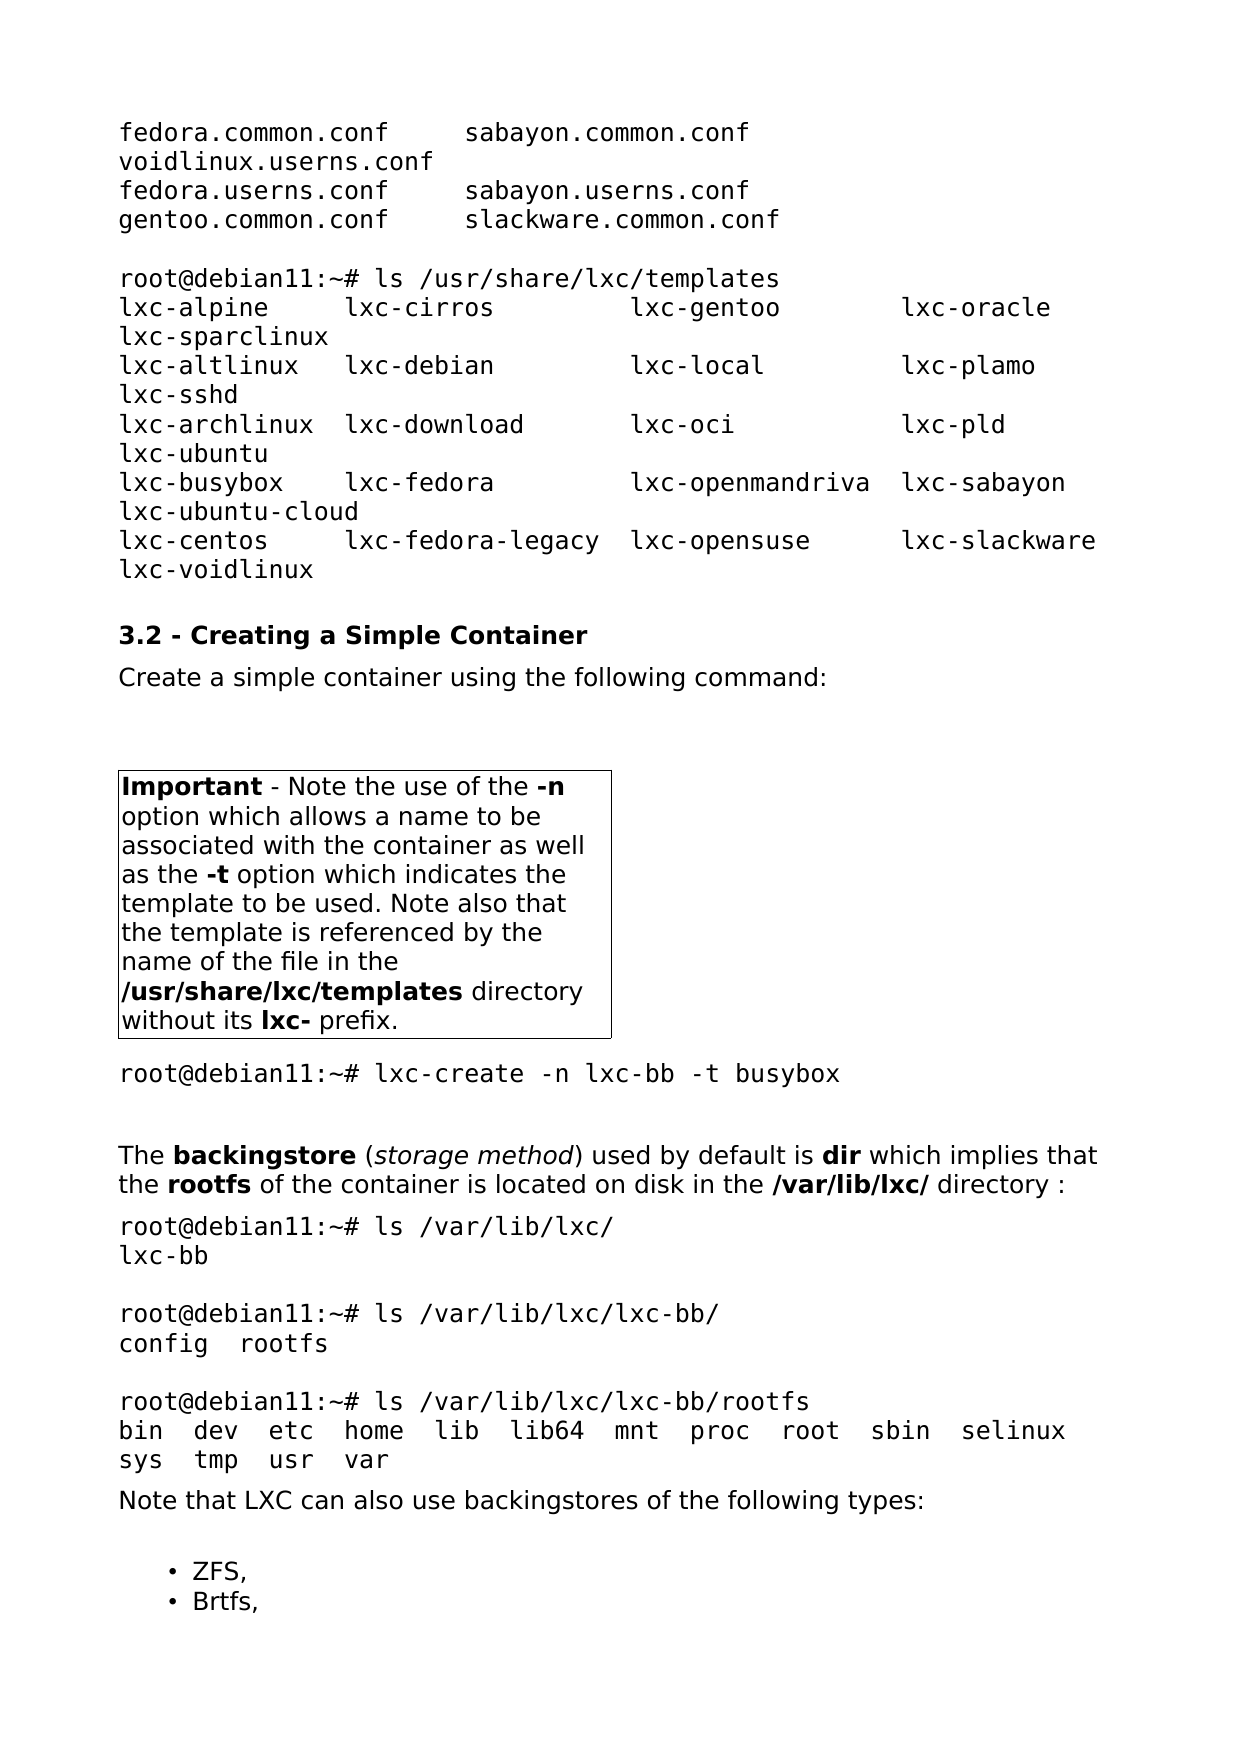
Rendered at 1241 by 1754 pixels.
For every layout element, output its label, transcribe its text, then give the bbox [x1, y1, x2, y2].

text root@debian11:~# ls /var/lib/lxc/ lxc-bb root@debian11:~# ls /var/lib/lxc/lxc-bb/ config rootfs root@debian11:~# ls /var/lib/lxc/lxc-bb/rootfs bin dev etc home lib lib64 mnt proc root sbin selinux sys tmp usr var [118, 1212, 1122, 1475]
text Create a simple container using the following command: [118, 663, 1122, 692]
text fedora.common.conf sabayon.common.conf voidlinux.userns.conf fedora.userns.conf sabayon.userns.conf gentoo.common.conf slackware.common.conf root@debian11:~# ls /usr/share/lxc/templates lxc-alpine lxc-cirros lxc-gentoo lxc-oracle lxc-sparclinux lxc-altlinux lxc-debian lxc-local lxc-plamo lxc-sshd lxc-archlinux lxc-download lxc-oci lxc-pld lxc-ubuntu lxc-busybox lxc-fedora lxc-openmandriva lxc-sabayon lxc-ubuntu-cloud lxc-centos lxc-fedora-legacy lxc-opensuse lxc-slackware lxc-voidlinux [118, 118, 1122, 585]
subtitle 3.2 - Creating a Simple Container [118, 622, 1122, 651]
list Brtfs, [177, 1587, 1122, 1616]
text Note that LXC can also use backingstores of the following types: [118, 1486, 1122, 1516]
text root@debian11:~# lxc-create -n lxc-bb -t busybox [118, 705, 1122, 1088]
list ZFS, [177, 1558, 1122, 1587]
text The backingstore (storage method) used by default is dir which implies that the rootfs of the container is located on disk in the /var/lib/lxc/ directory : [118, 1141, 1122, 1200]
table_header Important - Note the use of the -n option which allows a name to be associated with the container as well as the -t option which indicates the template to be used. Note also that the template is referenced by the name of the file in the /usr/share/lxc/templates directory without its lxc- prefix. [119, 771, 611, 1038]
